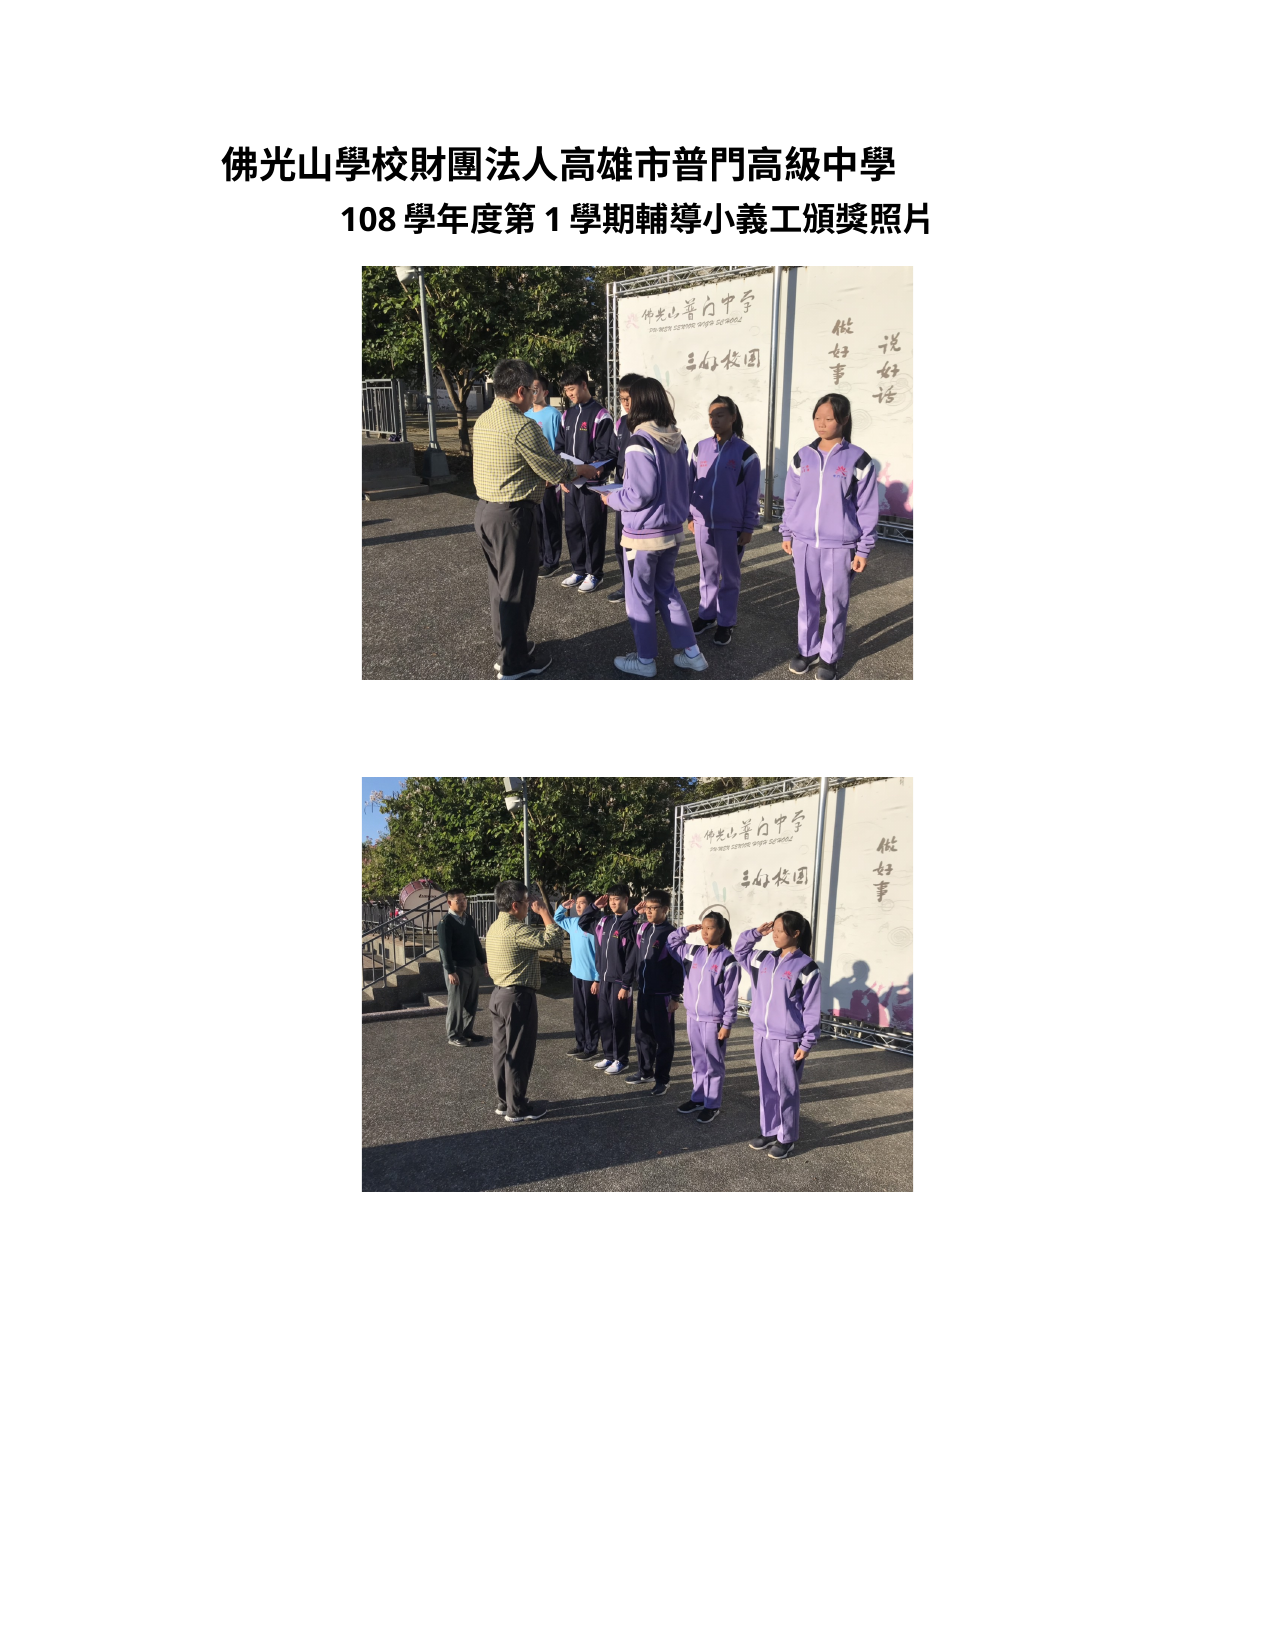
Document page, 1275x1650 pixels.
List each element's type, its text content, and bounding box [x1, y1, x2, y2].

picture [361, 777, 914, 1192]
picture [361, 266, 914, 680]
text 108學年度第1學期輔導小義工頒獎照片 [135, 189, 1140, 241]
text 佛光山學校財團法人高雄市普門高級中學 [135, 135, 1140, 189]
